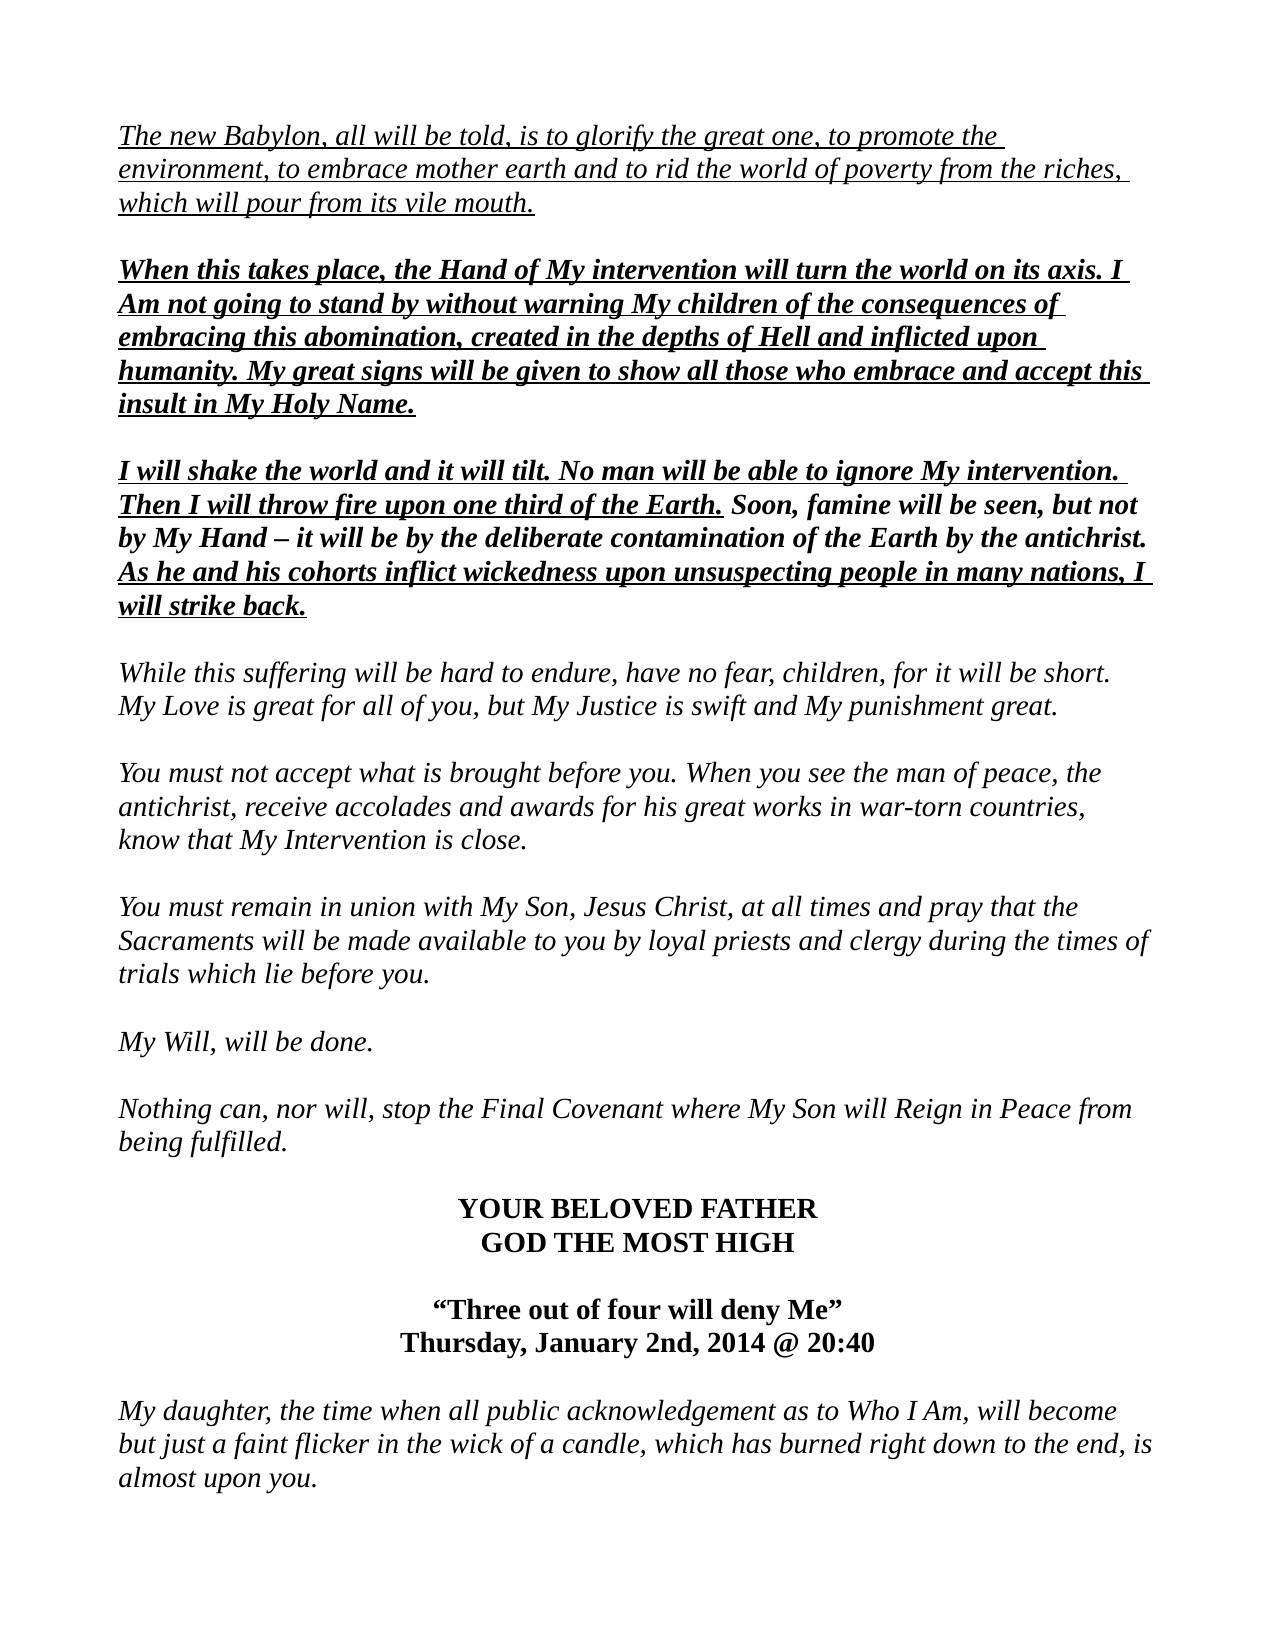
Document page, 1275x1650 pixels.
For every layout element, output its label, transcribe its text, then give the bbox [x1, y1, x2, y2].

text My Will, will be done. [118, 1024, 1157, 1057]
text When this takes place, the Hand of My intervention will turn the world on its axis. I Am not going to stand by without warning My children of the consequences of embracing this abomination, created in the depths of Hell and inflicted upon humanity. My great signs will be given to show all those who embrace and accept this insult in My Holy Name. [118, 252, 1157, 420]
text GOD THE MOST HIGH [118, 1225, 1157, 1258]
text Thursday, January 2nd, 2014 @ 20:40 [118, 1326, 1157, 1359]
text Nothing can, nor will, stop the Final Covenant where My Son will Reign in Peace from being fulfilled. [118, 1091, 1157, 1158]
text You must not accept what is brought before you. When you see the man of peace, the antichrist, receive accolades and awards for his great works in war-torn countries, know that My Intervention is close. [118, 755, 1157, 856]
text YOUR BELOVED FATHER [118, 1191, 1157, 1225]
text While this suffering will be hard to endure, have no fear, children, for it will be short. My Love is great for all of you, but My Justice is swift and My punishment great. [118, 655, 1157, 722]
text I will shake the world and it will tilt. No man will be able to ignore My intervention. Then I will throw fire upon one third of the Earth. Soon, famine will be seen, but not by My Hand – it will be by the deliberate contamination of the Earth by the antichrist. As he and his cohorts inflict wickedness upon unsuspecting people in many nations, I will strike back. [118, 453, 1157, 621]
text My daughter, the time when all public acknowledgement as to Who I Am, will become but just a faint flicker in the wick of a candle, which has burned right down to the end, is almost upon you. [118, 1393, 1157, 1493]
text The new Babylon, all will be told, is to glorify the great one, to promote the environment, to embrace mother earth and to rid the world of poverty from the riches, which will pour from its vile mouth. [118, 118, 1157, 219]
text “Three out of four will deny Me” [118, 1292, 1157, 1326]
text You must remain in union with My Son, Jesus Christ, at all times and pray that the Sacraments will be made available to you by loyal priests and clergy during the times of trials which lie before you. [118, 889, 1157, 990]
